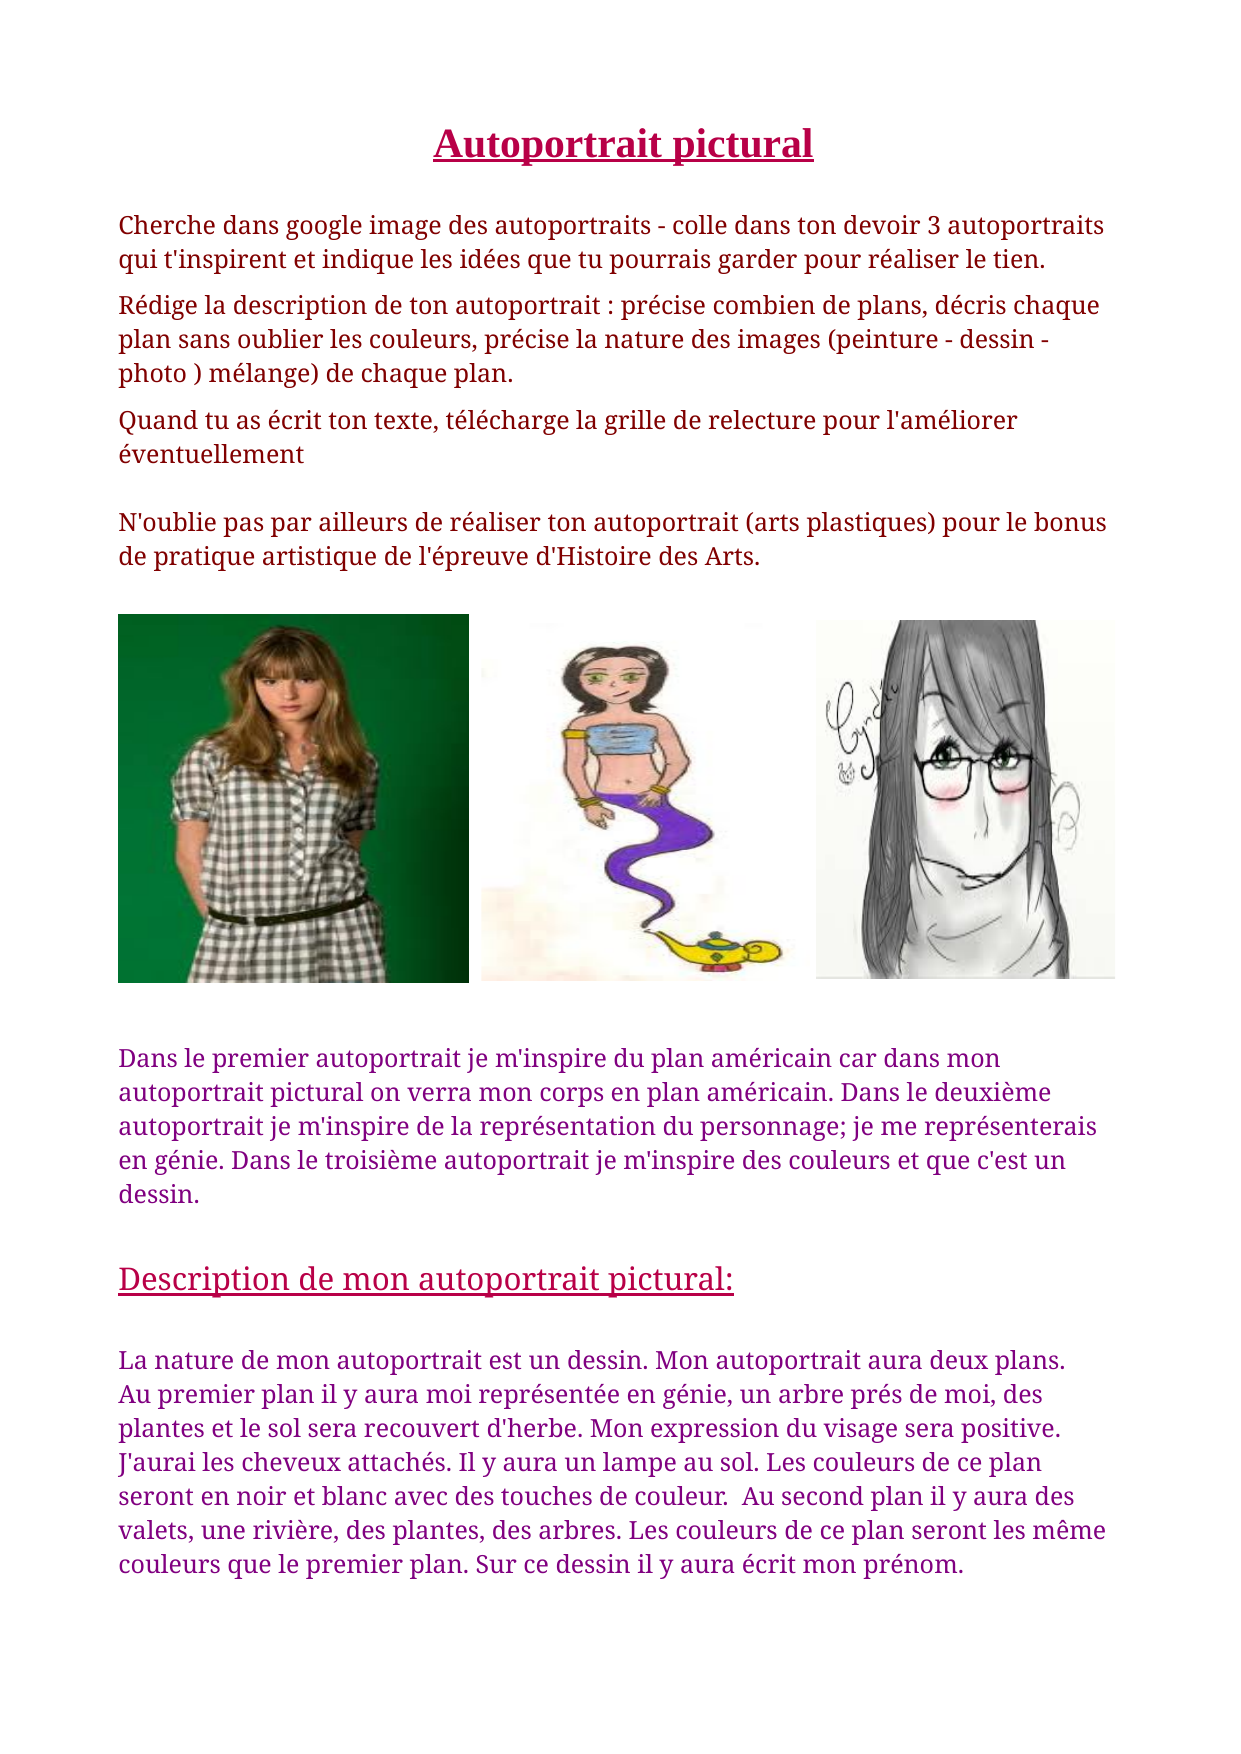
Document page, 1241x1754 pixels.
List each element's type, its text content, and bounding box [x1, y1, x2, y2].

picture [481, 623, 810, 981]
text Description de mon autoportrait pictural: [118, 1257, 1122, 1300]
picture [816, 620, 1116, 979]
text Rédige la description de ton autoportrait : précise combien de plans, décris chaque plan sans oublier les couleurs, précise la nature des images (peinture - dessin - photo ) mélange) de chaque plan. [118, 288, 1122, 390]
text Quand tu as écrit ton texte, télécharge la grille de relecture pour l'améliorer éventuellement N'oublie pas par ailleurs de réaliser ton autoportrait (arts plastiques) pour le bonus de pratique artistique de l'épreuve d'Histoire des Arts. [118, 403, 1122, 573]
picture [118, 614, 469, 983]
text Autoportrait pictural [118, 118, 1122, 166]
text Dans le premier autoportrait je m'inspire du plan américain car dans mon autoportrait pictural on verra mon corps en plan américain. Dans le deuxième autoportrait je m'inspire de la représentation du personnage; je me représenterais en génie. Dans le troisième autoportrait je m'inspire des couleurs et que c'est un dessin. [118, 1040, 1122, 1211]
text Cherche dans google image des autoportraits - colle dans ton devoir 3 autoportraits qui t'inspirent et indique les idées que tu pourrais garder pour réaliser le tien. [118, 207, 1122, 275]
text La nature de mon autoportrait est un dessin. Mon autoportrait aura deux plans. Au premier plan il y aura moi représentée en génie, un arbre prés de moi, des plantes et le sol sera recouvert d'herbe. Mon expression du visage sera positive. J'aurai les cheveux attachés. Il y aura un lampe au sol. Les couleurs de ce plan seront en noir et blanc avec des touches de couleur. Au second plan il y aura des valets, une rivière, des plantes, des arbres. Les couleurs de ce plan seront les même couleurs que le premier plan. Sur ce dessin il y aura écrit mon prénom. [118, 1342, 1122, 1581]
